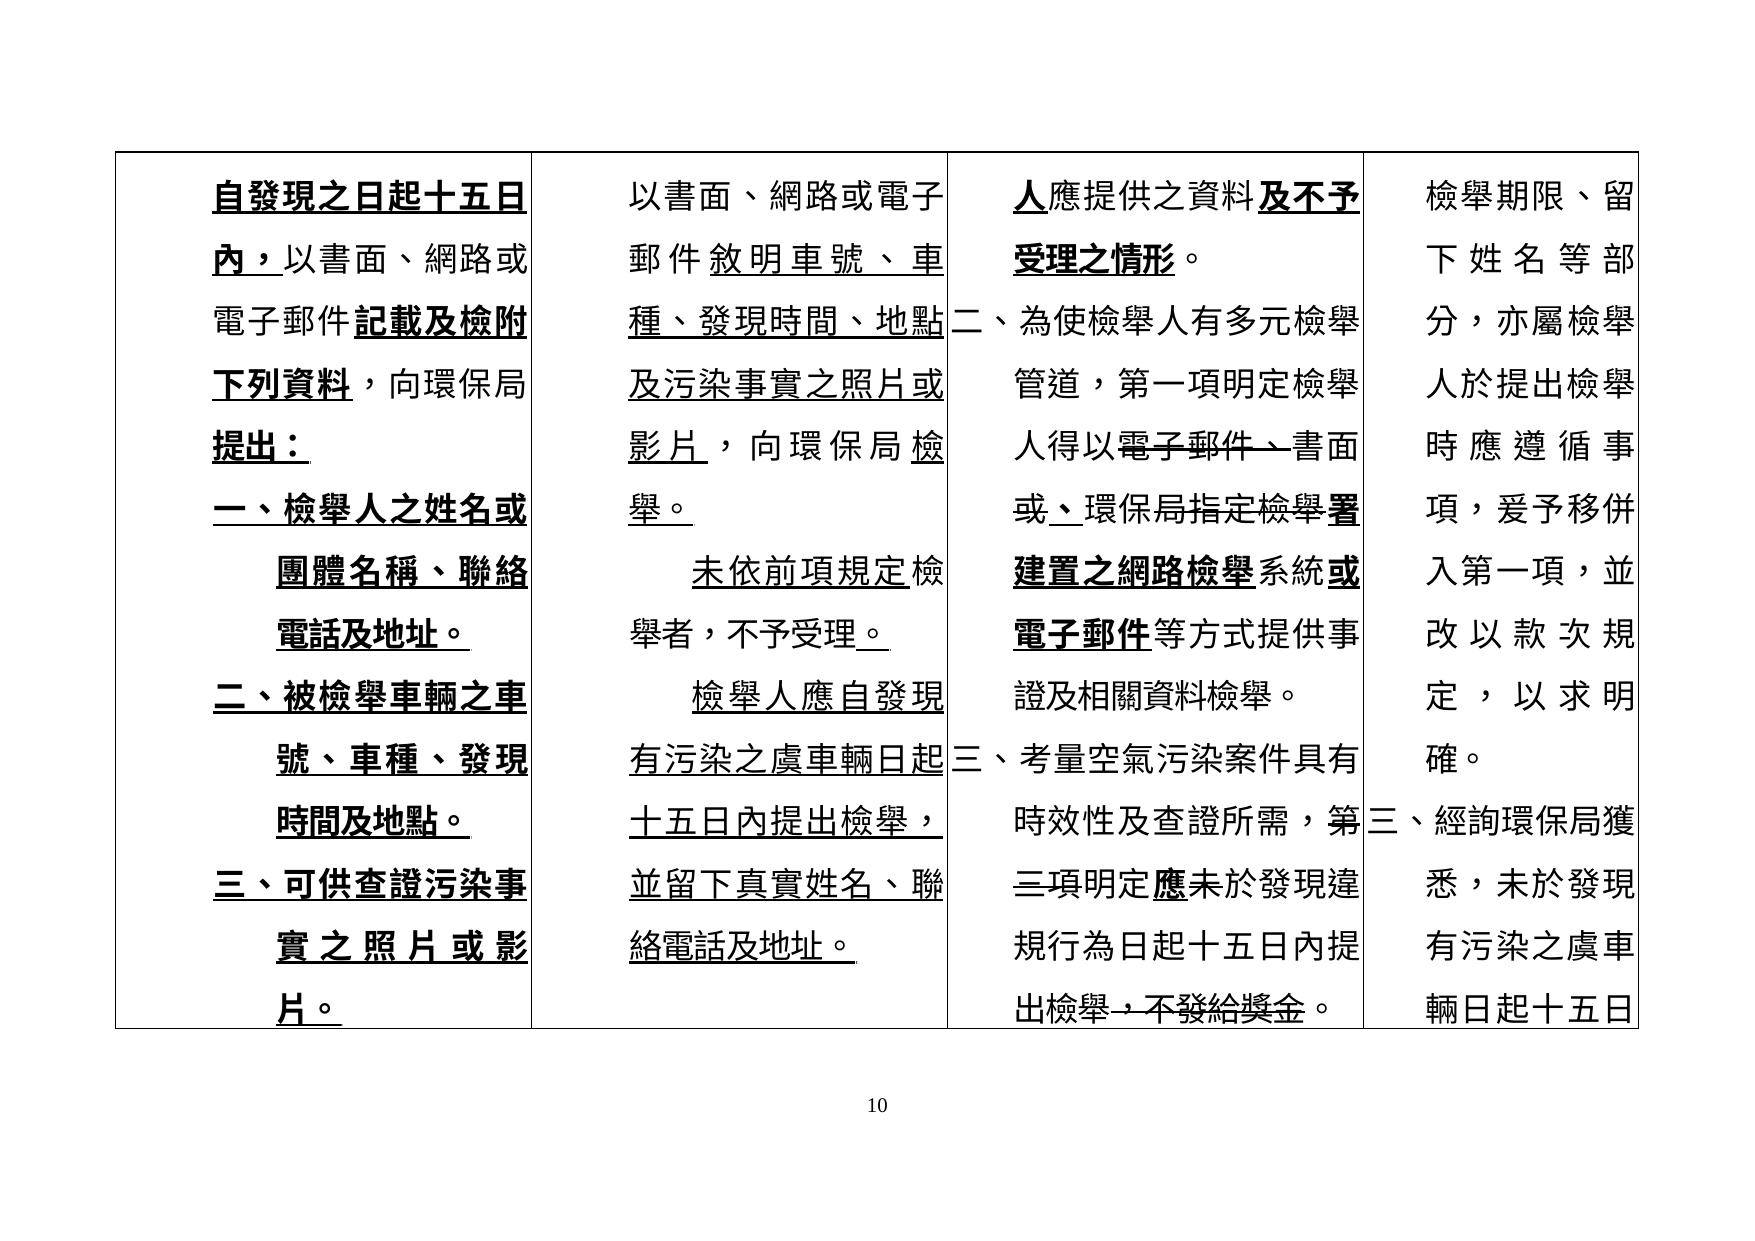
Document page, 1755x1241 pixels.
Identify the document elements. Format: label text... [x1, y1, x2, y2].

table_cell 自發現之日起十五日內，以書面、網路或電子郵件記載及檢附下列資料，向環保局提出： 一、檢舉人之姓名或團體名稱、聯絡電話及地址。 二、被檢舉車輛之車號、車種、發現時間及地點。 三、可供查證污染事實之照片或影片。 [116, 153, 531, 1027]
table_cell 檢舉期限、留下姓名等部分，亦屬檢舉人於提出檢舉時應遵循事項，爰予移併入第一項，並改以款次規定，以求明確。 三、經詢環保局獲悉，未於發現有污染之虞車輛日起十五日 [1364, 153, 1638, 1027]
table_cell 以書面、網路或電子郵件敘明車號、車種、發現時間、地點及污染事實之照片或影片，向環保局檢舉。 未依前項規定檢舉者，不予受理。 檢舉人應自發現有污染之虞車輛日起十五日內提出檢舉，並留下真實姓名、聯絡電話及地址。 [532, 153, 947, 1027]
table_cell 人應提供之資料及不予受理之情形。 二、為使檢舉人有多元檢舉管道，第一項明定檢舉人得以電子郵件、書面或、環保局指定檢舉署建置之網路檢舉系統或電子郵件等方式提供事證及相關資料檢舉。 三、考量空氣污染案件具有時效性及查證所需，第三項明定應未於發現違規行為日起十五日內提出檢舉，不發給獎金。 [948, 153, 1363, 1027]
